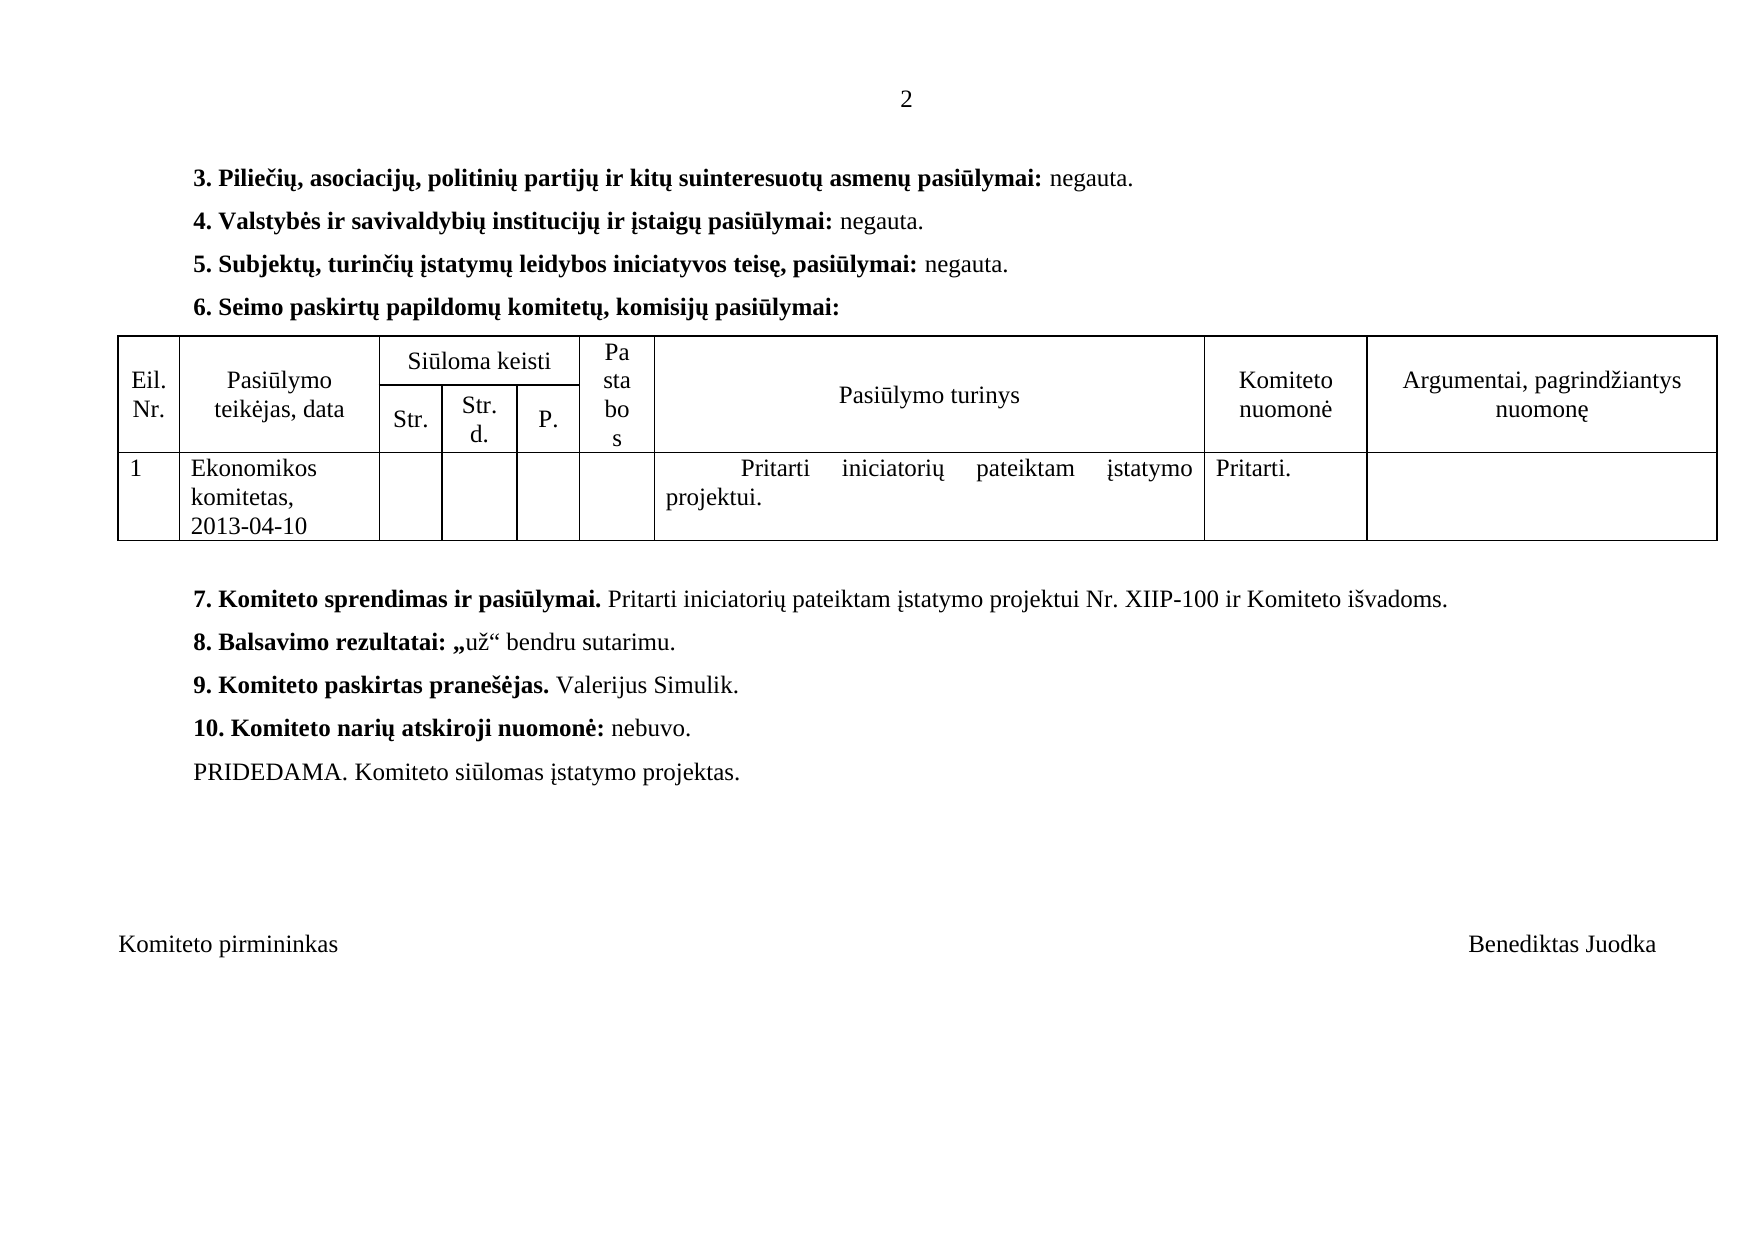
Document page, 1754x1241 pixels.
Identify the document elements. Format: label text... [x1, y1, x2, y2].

text 4. Valstybės ir savivaldybių institucijų ir įstaigų pasiūlymai: negauta. [118, 206, 1694, 234]
table_header Pasiūlymo turinys [655, 337, 1204, 452]
table_header Komiteto nuomonė [1205, 337, 1366, 452]
text 5. Subjektų, turinčių įstatymų leidybos iniciatyvos teisę, pasiūlymai: negauta. [118, 249, 1694, 278]
table_cell [443, 453, 516, 539]
table_header Siūloma keisti [380, 337, 579, 384]
text 10. Komiteto narių atskiroji nuomonė: nebuvo. [118, 713, 1694, 742]
text Komiteto pirmininkas Benediktas Juodka [118, 929, 1694, 958]
table_cell [580, 453, 654, 539]
table_cell Pritarti iniciatorių pateiktam įstatymo projektui. [655, 453, 1204, 539]
table_cell Str. d. [443, 386, 516, 452]
text 8. Balsavimo rezultatai: „už“ bendru sutarimu. [118, 627, 1694, 656]
text 3. Piliečių, asociacijų, politinių partijų ir kitų suinteresuotų asmenų pasiūlymai: negauta. [118, 163, 1694, 191]
table_cell [518, 453, 579, 539]
table_header Pastabos [580, 337, 654, 452]
table_cell Ekonomikos komitetas, 2013-04-10 [180, 453, 379, 539]
table_cell Str. [380, 386, 441, 452]
table_cell P. [518, 386, 579, 452]
table_cell [380, 453, 441, 539]
table_cell Pritarti. [1205, 453, 1366, 539]
table_cell [1368, 453, 1716, 539]
text 9. Komiteto paskirtas pranešėjas. Valerijus Simulik. [118, 670, 1694, 699]
table_header Argumentai, pagrindžiantys nuomonę [1368, 337, 1716, 452]
table_header Pasiūlymo teikėjas, data [180, 337, 379, 452]
table_cell 1 [119, 453, 179, 539]
table_header Eil. Nr. [119, 337, 179, 452]
text PRIDEDAMA. Komiteto siūlomas įstatymo projektas. [118, 757, 1694, 785]
text 6. Seimo paskirtų papildomų komitetų, komisijų pasiūlymai: [118, 292, 1694, 321]
text 7. Komiteto sprendimas ir pasiūlymai. Pritarti iniciatorių pateiktam įstatymo projektui Nr. XIIP-100 ir Komiteto išvadoms. [118, 584, 1694, 613]
